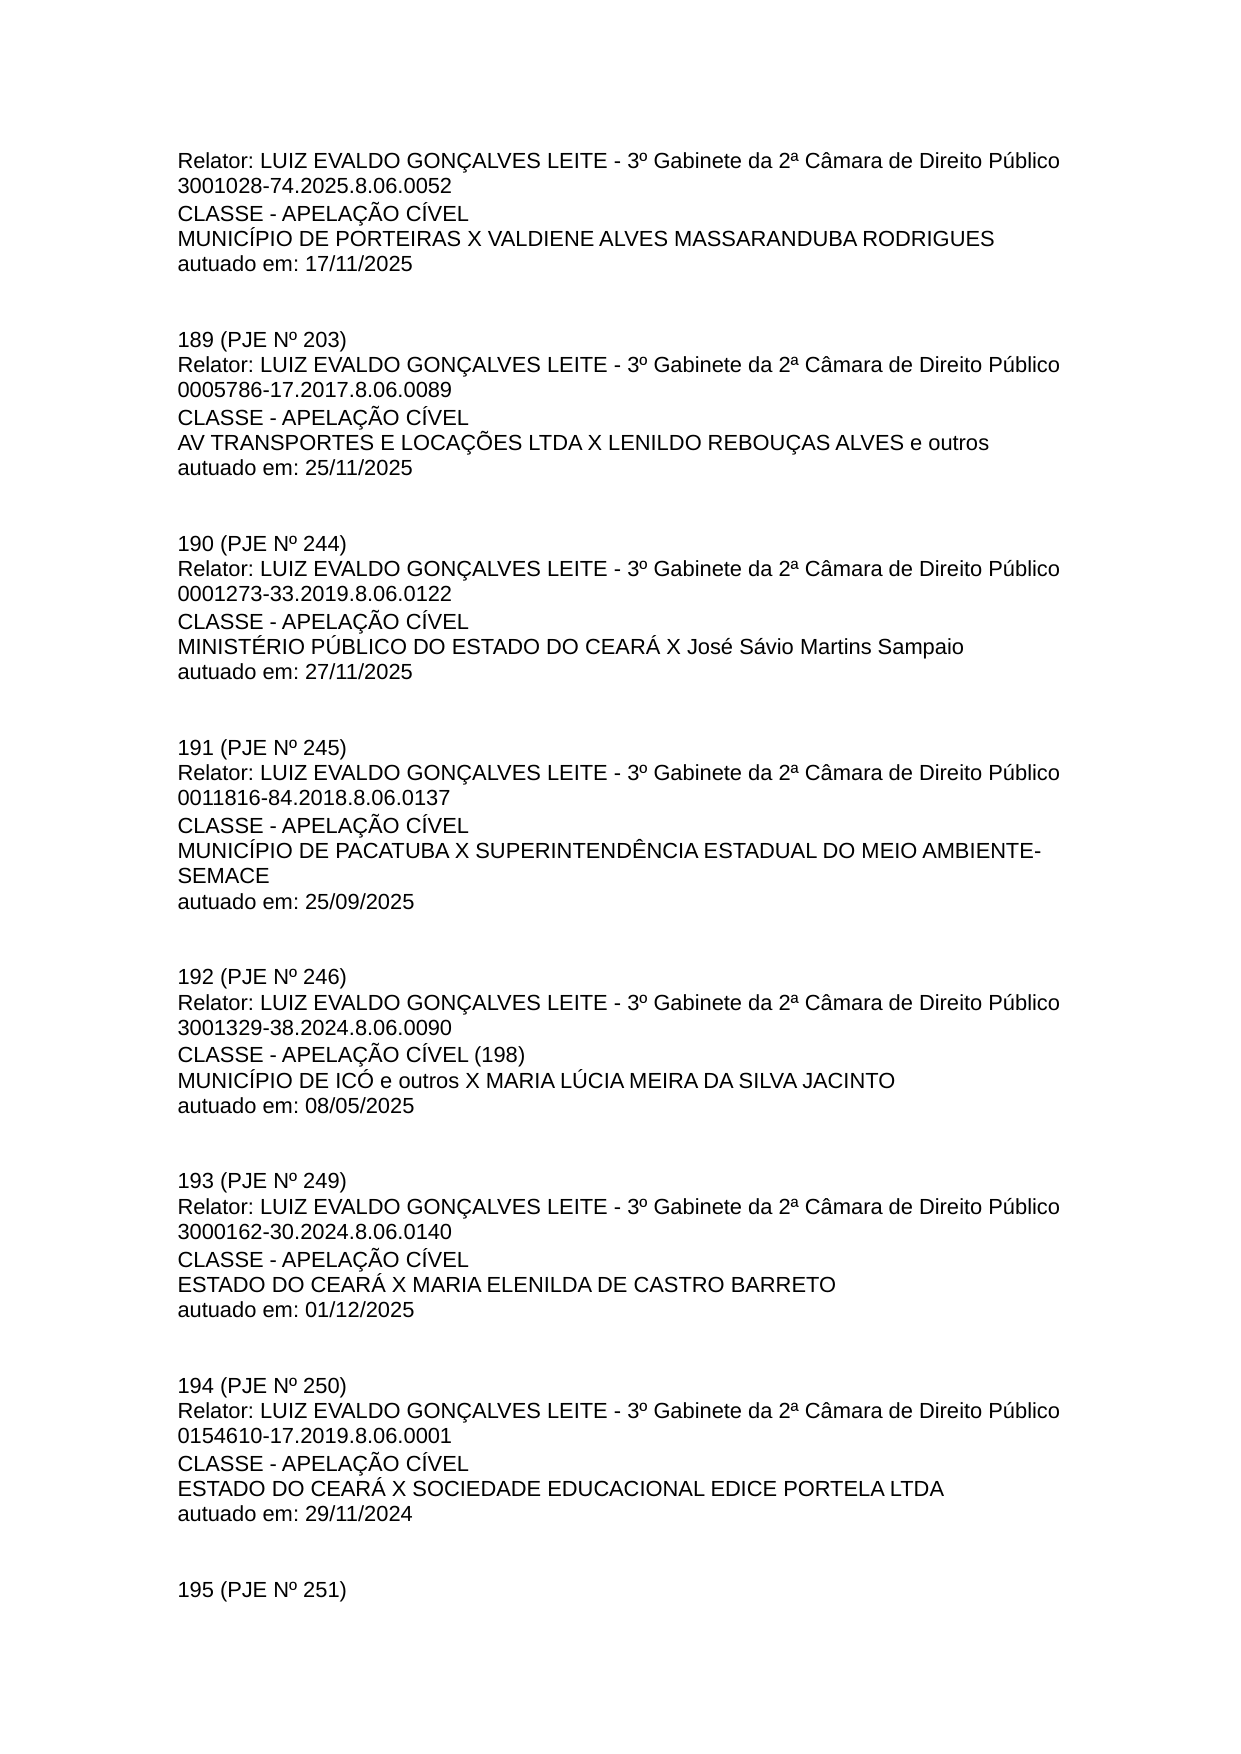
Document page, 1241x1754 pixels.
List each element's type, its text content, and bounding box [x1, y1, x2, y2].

subtitle 0154610-17.2019.8.06.0001 [177, 1423, 1063, 1448]
subtitle 3000162-30.2024.8.06.0140 [177, 1219, 1063, 1244]
text 192 (PJE Nº 246) [177, 964, 1063, 989]
text Relator: LUIZ EVALDO GONÇALVES LEITE - 3º Gabinete da 2ª Câmara de Direito Público [177, 1398, 1063, 1423]
text 190 (PJE Nº 244) [177, 531, 1063, 556]
text Relator: LUIZ EVALDO GONÇALVES LEITE - 3º Gabinete da 2ª Câmara de Direito Público [177, 760, 1063, 785]
text CLASSE - APELAÇÃO CÍVEL MUNICÍPIO DE PORTEIRAS X VALDIENE ALVES MASSARANDUBA RODRIGUES autuado em: 17/11/2025 [177, 201, 1063, 276]
text 191 (PJE Nº 245) [177, 735, 1063, 760]
text Relator: LUIZ EVALDO GONÇALVES LEITE - 3º Gabinete da 2ª Câmara de Direito Público [177, 556, 1063, 581]
subtitle 3001329-38.2024.8.06.0090 [177, 1015, 1063, 1040]
subtitle 0011816-84.2018.8.06.0137 [177, 785, 1063, 811]
text 195 (PJE Nº 251) [177, 1577, 1063, 1602]
text 194 (PJE Nº 250) [177, 1373, 1063, 1398]
text CLASSE - APELAÇÃO CÍVEL ESTADO DO CEARÁ X SOCIEDADE EDUCACIONAL EDICE PORTELA LTDA autuado em: 29/11/2024 [177, 1451, 1063, 1526]
text CLASSE - APELAÇÃO CÍVEL ESTADO DO CEARÁ X MARIA ELENILDA DE CASTRO BARRETO autuado em: 01/12/2025 [177, 1247, 1063, 1322]
subtitle 3001028-74.2025.8.06.0052 [177, 173, 1063, 198]
text Relator: LUIZ EVALDO GONÇALVES LEITE - 3º Gabinete da 2ª Câmara de Direito Público [177, 148, 1063, 173]
subtitle 0001273-33.2019.8.06.0122 [177, 581, 1063, 606]
subtitle 0005786-17.2017.8.06.0089 [177, 377, 1063, 402]
text Relator: LUIZ EVALDO GONÇALVES LEITE - 3º Gabinete da 2ª Câmara de Direito Público [177, 352, 1063, 377]
text 193 (PJE Nº 249) [177, 1168, 1063, 1194]
text CLASSE - APELAÇÃO CÍVEL (198) MUNICÍPIO DE ICÓ e outros X MARIA LÚCIA MEIRA DA SILVA JACINTO autuado em: 08/05/2025 [177, 1042, 1063, 1118]
text 189 (PJE Nº 203) [177, 327, 1063, 352]
text Relator: LUIZ EVALDO GONÇALVES LEITE - 3º Gabinete da 2ª Câmara de Direito Público [177, 989, 1063, 1015]
text CLASSE - APELAÇÃO CÍVEL MUNICÍPIO DE PACATUBA X SUPERINTENDÊNCIA ESTADUAL DO MEIO AMBIENTE-SEMACE autuado em: 25/09/2025 [177, 813, 1063, 914]
text CLASSE - APELAÇÃO CÍVEL MINISTÉRIO PÚBLICO DO ESTADO DO CEARÁ X José Sávio Martins Sampaio autuado em: 27/11/2025 [177, 609, 1063, 684]
text Relator: LUIZ EVALDO GONÇALVES LEITE - 3º Gabinete da 2ª Câmara de Direito Público [177, 1194, 1063, 1219]
text CLASSE - APELAÇÃO CÍVEL AV TRANSPORTES E LOCAÇÕES LTDA X LENILDO REBOUÇAS ALVES e outros autuado em: 25/11/2025 [177, 405, 1063, 480]
